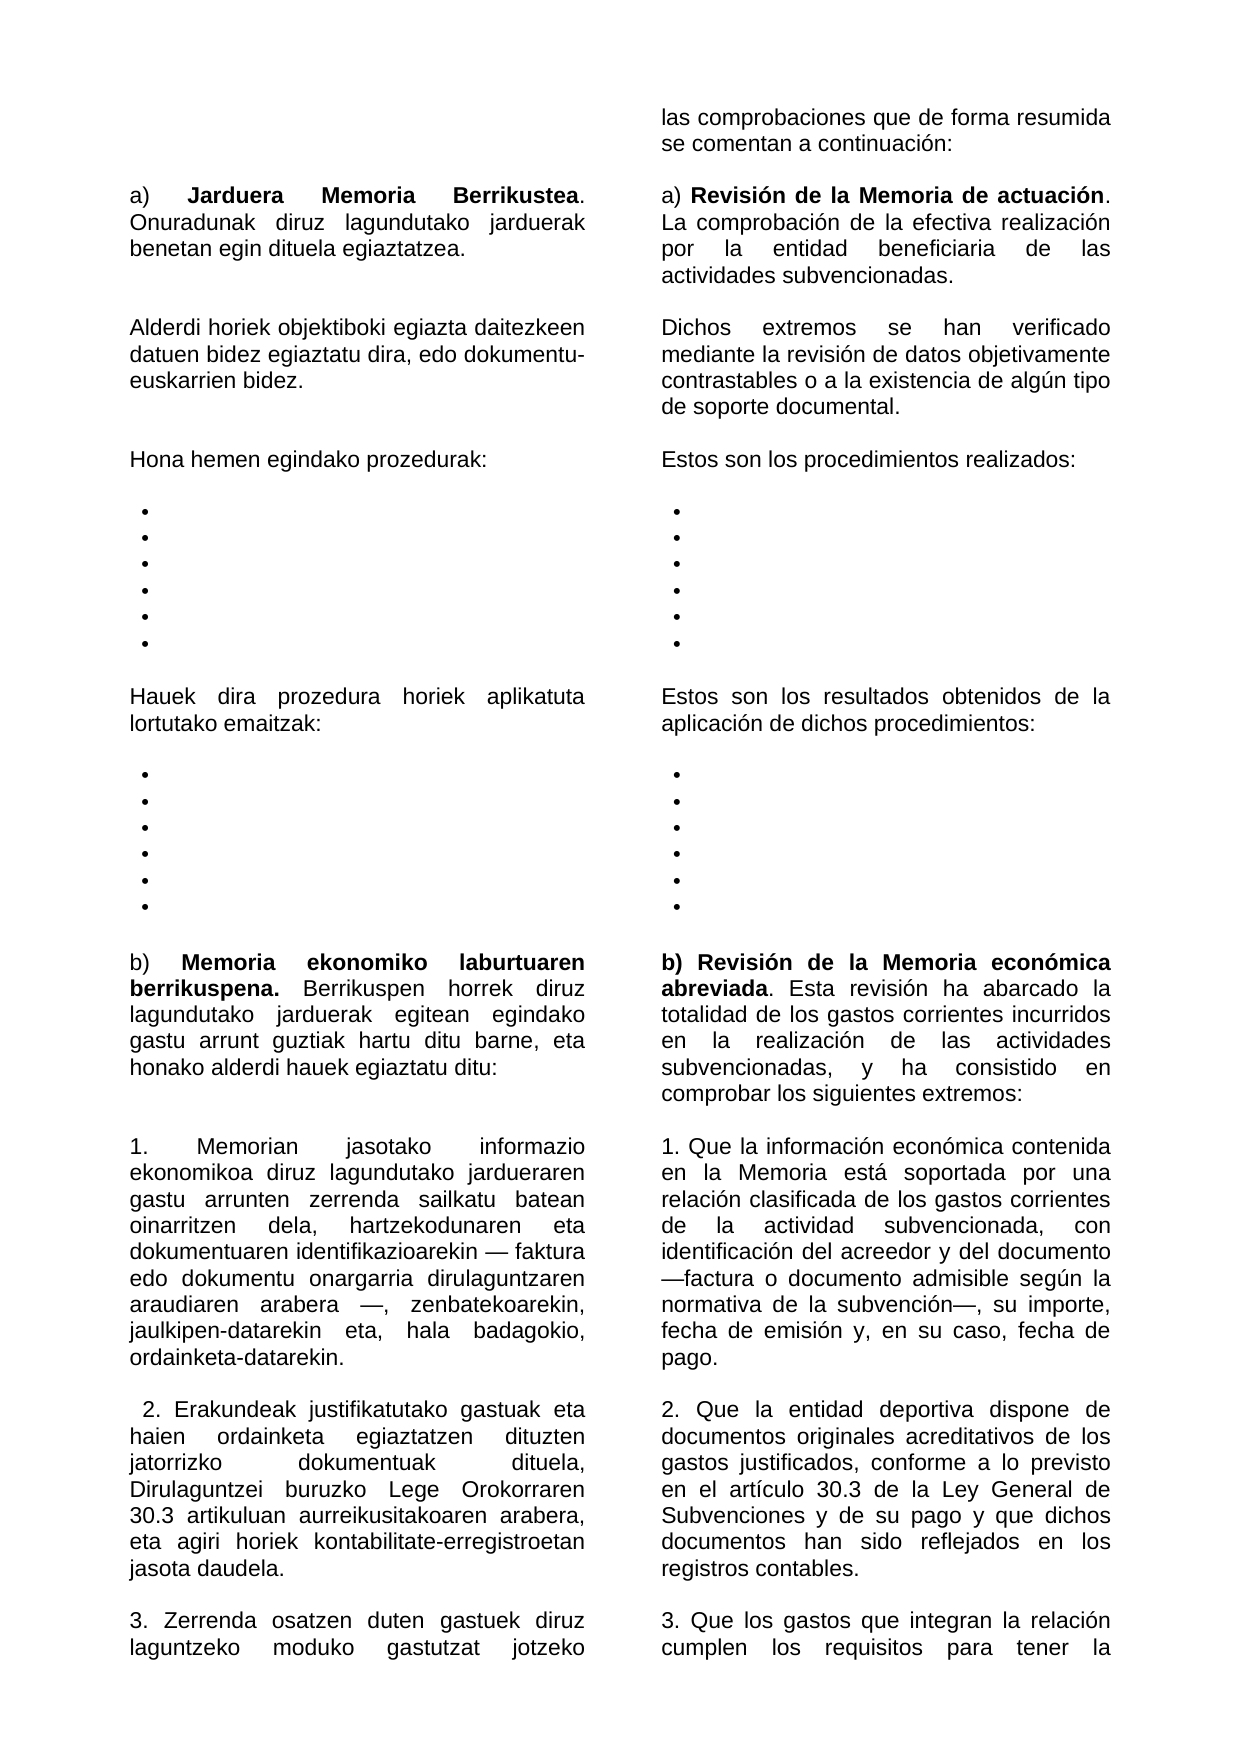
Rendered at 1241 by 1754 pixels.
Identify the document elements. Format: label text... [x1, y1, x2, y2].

table_cell Estos son los procedimientos realizados: [620, 446, 1122, 472]
table_cell [118, 894, 620, 920]
table_cell [620, 578, 1122, 604]
table_cell [118, 789, 620, 815]
table_cell 1. Que la información económica contenida en la Memoria está soportada por una relación clasificada de los gastos corrientes de la actividad subvencionada, con identificación del acreedor y del documento —factura o documento admisible según la normativa de la subvención—, su importe, fecha de emisión y, en su caso, fecha de pago. [620, 1133, 1122, 1370]
table_cell [118, 762, 620, 789]
table_cell las comprobaciones que de forma resumida se comentan a continuación: [620, 104, 1122, 156]
table_cell [118, 104, 620, 156]
table_cell [620, 551, 1122, 578]
table_cell 1. Memorian jasotako informazio ekonomikoa diruz lagundutako jardueraren gastu arrunten zerrenda sailkatu batean oinarritzen dela, hartzekodunaren eta dokumentuaren identifikazioarekin — faktura edo dokumentu onargarria dirulaguntzaren araudiaren arabera —, zenbatekoarekin, jaulkipen-datarekin eta, hala badagokio, ordainketa-datarekin. [118, 1133, 620, 1370]
table_cell [620, 657, 1122, 683]
table_cell b) Memoria ekonomiko laburtuaren berrikuspena. Berrikuspen horrek diruz lagundutako jarduerak egitean egindako gastu arrunt guztiak hartu ditu barne, eta honako alderdi hauek egiaztatu ditu: [118, 949, 620, 1107]
table_cell [118, 578, 620, 604]
table_cell [620, 420, 1122, 446]
table_cell [118, 815, 620, 841]
table_cell Hauek dira prozedura horiek aplikatuta lortutako emaitzak: [118, 683, 620, 736]
table_cell [620, 762, 1122, 789]
table_cell 3. Que los gastos que integran la relación cumplen los requisitos para tener la [620, 1607, 1122, 1660]
table_cell [118, 841, 620, 868]
table_cell [118, 604, 620, 631]
table_cell Dichos extremos se han verificado mediante la revisión de datos objetivamente contrastables o a la existencia de algún tipo de soporte documental. [620, 314, 1122, 420]
table_cell [620, 1107, 1122, 1133]
table_cell [620, 868, 1122, 894]
table_cell a) Revisión de la Memoria de actuación. La comprobación de la efectiva realización por la entidad beneficiaria de las actividades subvencionadas. [620, 183, 1122, 288]
table_cell [118, 657, 620, 683]
table_cell [118, 551, 620, 578]
table_cell [118, 1581, 620, 1607]
table_cell 2. Erakundeak justifikatutako gastuak eta haien ordainketa egiaztatzen dituzten jatorrizko dokumentuak dituela, Dirulaguntzei buruzko Lege Orokorraren 30.3 artikuluan aurreikusitakoaren arabera, eta agiri horiek kontabilitate-erregistroetan jasota daudela. [118, 1396, 620, 1581]
table_cell [620, 631, 1122, 657]
table_cell [118, 499, 620, 525]
table_cell Estos son los resultados obtenidos de la aplicación de dichos procedimientos: [620, 683, 1122, 736]
table_cell [118, 1107, 620, 1133]
table_cell [620, 841, 1122, 868]
table_cell [620, 1581, 1122, 1607]
table_cell [620, 920, 1122, 948]
table_cell [620, 156, 1122, 182]
table_cell 3. Zerrenda osatzen duten gastuek diruz laguntzeko moduko gastutzat jotzeko [118, 1607, 620, 1660]
table_cell [620, 604, 1122, 631]
table_cell [620, 894, 1122, 920]
table_cell [620, 789, 1122, 815]
table_cell [620, 525, 1122, 551]
table_cell [118, 920, 620, 948]
table_cell [118, 156, 620, 182]
table_cell [620, 815, 1122, 841]
table_cell a) Jarduera Memoria Berrikustea. Onuradunak diruz lagundutako jarduerak benetan egin dituela egiaztatzea. [118, 183, 620, 288]
table_cell [118, 288, 620, 314]
table_cell [118, 420, 620, 446]
table_cell [118, 1370, 620, 1396]
table_cell [620, 288, 1122, 314]
table_cell [620, 499, 1122, 525]
table_cell [118, 736, 620, 762]
table_cell [620, 1370, 1122, 1396]
table_cell 2. Que la entidad deportiva dispone de documentos originales acreditativos de los gastos justificados, conforme a lo previsto en el artículo 30.3 de la Ley General de Subvenciones y de su pago y que dichos documentos han sido reflejados en los registros contables. [620, 1396, 1122, 1581]
table_cell Hona hemen egindako prozedurak: [118, 446, 620, 472]
table_cell [118, 868, 620, 894]
table_cell [620, 473, 1122, 499]
table_cell [118, 525, 620, 551]
table_cell [620, 736, 1122, 762]
table_cell [118, 631, 620, 657]
table_cell b) Revisión de la Memoria económica abreviada. Esta revisión ha abarcado la totalidad de los gastos corrientes incurridos en la realización de las actividades subvencionadas, y ha consistido en comprobar los siguientes extremos: [620, 949, 1122, 1107]
table_cell [118, 473, 620, 499]
table_cell Alderdi horiek objektiboki egiazta daitezkeen datuen bidez egiaztatu dira, edo dokumentu-euskarrien bidez. [118, 314, 620, 420]
